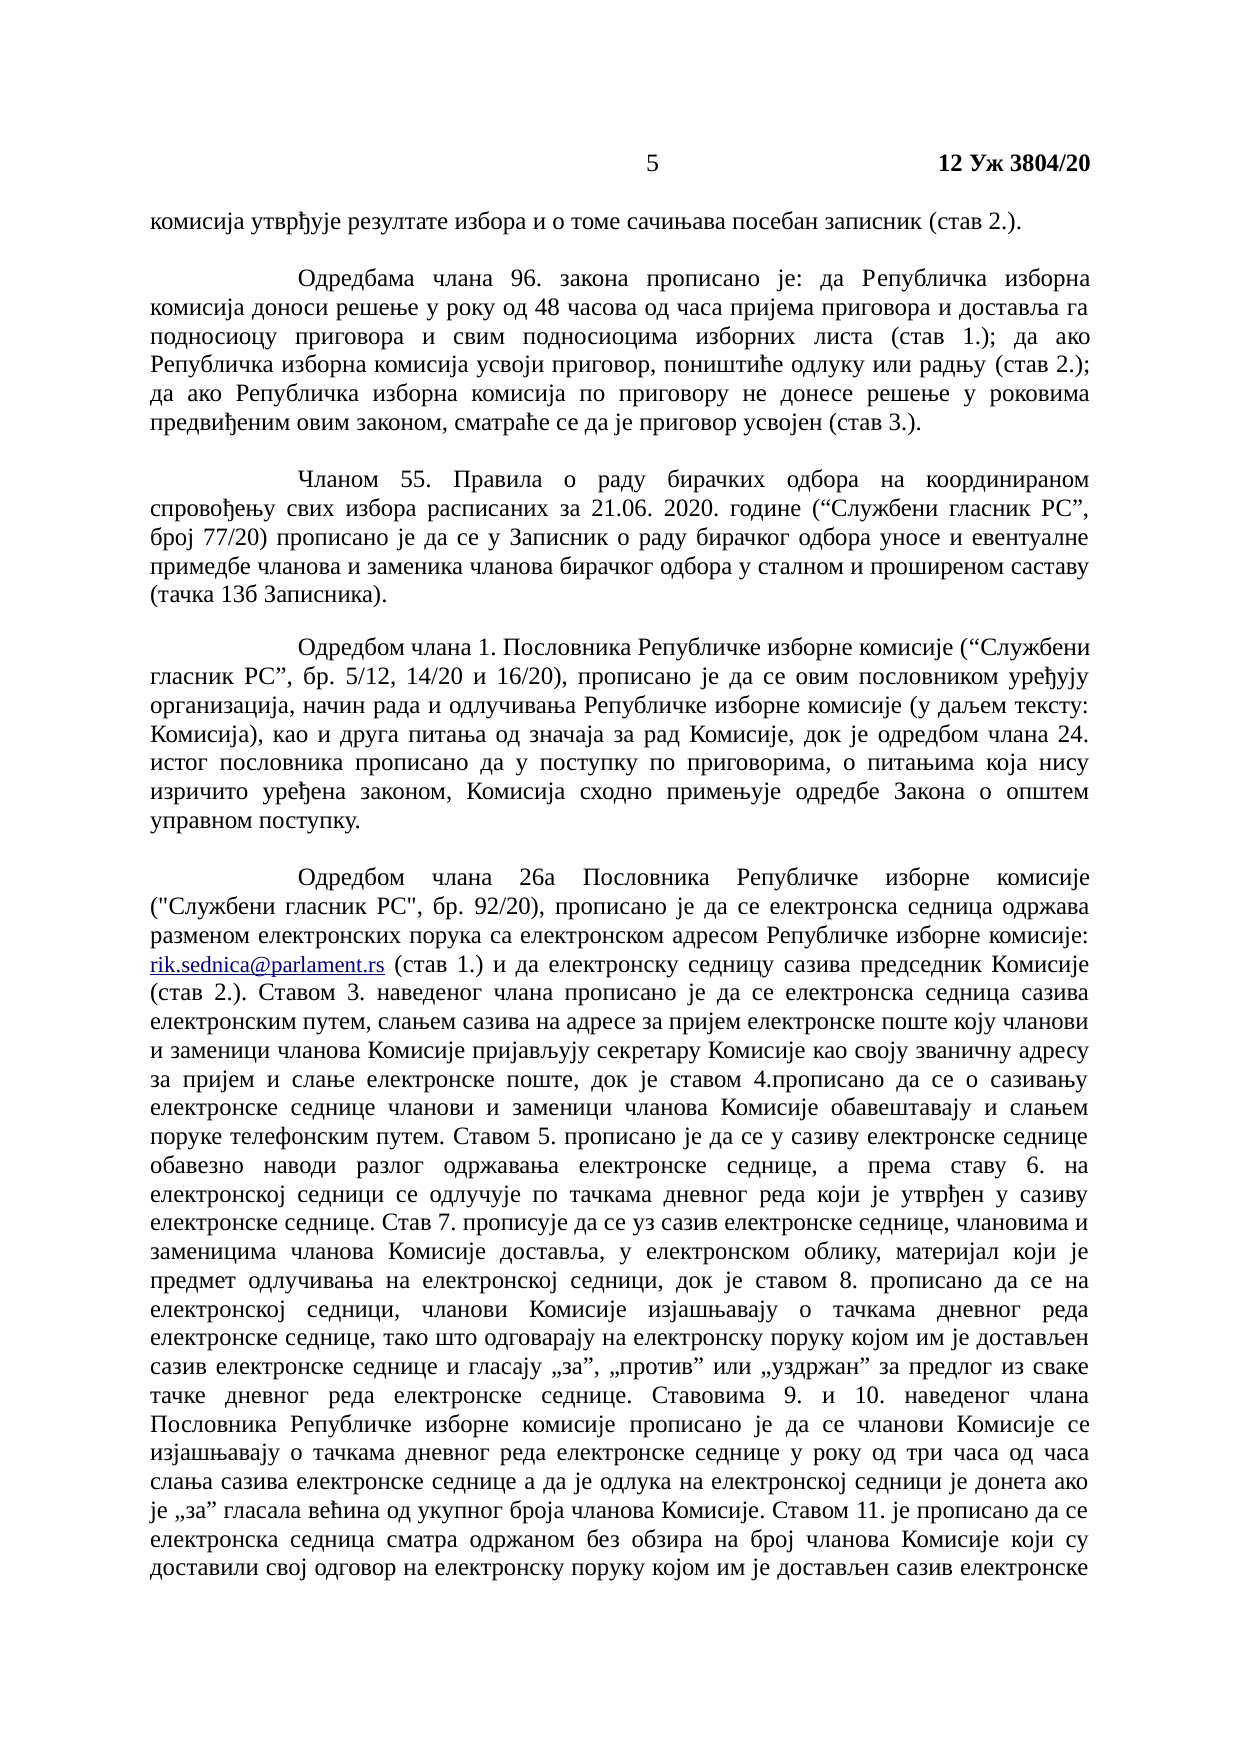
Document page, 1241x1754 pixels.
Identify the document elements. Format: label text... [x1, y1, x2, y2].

text Одредбама члана 96. закона прописано је: да Републичка изборна комисија доноси решење у року од 48 часова од часа пријема приговора и доставља га подносиоцу приговора и свим подносиоцима изборних листа (став 1.); да ако Републичка изборна комисија усвоји приговор, поништиће одлуку или радњу (став 2.); да ако Републичка изборна комисија по приговору не донесе решење у роковима предвиђеним овим законом, сматраће се да је приговор усвојен (став 3.). [150, 263, 1090, 436]
text комисија утврђује резултате избора и о томе сачињава посебан записник (став 2.). [150, 206, 1090, 234]
text Чланом 55. Правила о раду бирачких одбора на координираном спровођењу свих избора расписаних за 21.06. 2020. године (“Службени гласник РС”, број 77/20) прописано је да се у Записник о раду бирачког одбора уносе и евентуалне примедбе чланова и заменика чланова бирачког одбора у сталном и проширеном саставу (тачка 13б Записника). [150, 464, 1090, 608]
text Одредбом члана 26а Пословника Републичке изборне комисије ("Службени гласник РС", бр. 92/20), прописано је да се електронска седница одржава разменом електронских порука са електронском адресом Републичке изборне комисије: rik.sednica@parlament.rs (став 1.) и да електронску седницу сазива председник Комисије (став 2.). Ставом 3. наведеног члана прописано је да се електронска седница сазива електронским путем, слањем сазива на адресе за пријем електронске поште коју чланови и заменици чланова Комисије пријављују секретару Комисије као своју званичну адресу за пријем и слање електронске поште, док је ставом 4.прописано да се о сазивању електронске седнице чланови и заменици чланова Комисије обавештавају и слањем поруке телефонским путем. Ставом 5. прописано је да се у сазиву електронске седнице обавезно наводи разлог одржавања електронске седнице, а према ставу 6. на електронској седници се одлучује по тачкама дневног реда који је утврђен у сазиву електронске седнице. Став 7. прописује да се уз сазив електронске седнице, члановима и заменицима чланова Комисије доставља, у електронском облику, материјал који је предмет одлучивања на електронској седници, док је ставом 8. прописано да се на електронској седници, чланови Комисије изјашњавају о тачкама дневног реда електронске седнице, тако што одговарају на електронску поруку којом им је достављен сазив електронске седнице и гласају „за”, „против” или „уздржан” за предлог из сваке тачке дневног реда електронске седнице. Ставовима 9. и 10. наведеног члана Пословника Републичке изборне комисије прописано је да се чланови Комисије се изјашњавају о тачкама дневног реда електронске седнице у року од три часа од часа слања сазива електронске седнице а да је одлука на електронској седници је донета ако је „за” гласала већина од укупног броја чланова Комисије. Ставом 11. је прописано да се електронска седница сматра одржаном без обзира на број чланова Комисије који су доставили свој одговор на електронску поруку којом им је достављен сазив електронске [150, 862, 1090, 1581]
text Одредбом члана 1. Пословника Републичке изборне комисије (“Службени гласник РС”, бр. 5/12, 14/20 и 16/20), прописано је да се овим пословником уређују организација, начин рада и одлучивања Републичке изборне комисије (у даљем тексту: Комисија), као и друга питања од значаја за рад Комисије, док је одредбом члана 24. истог пословника прописано да у поступку по приговорима, о питањима која нису изричито уређена законом, Комисија сходно примењује одредбе Закона о општем управном поступку. [150, 632, 1090, 834]
